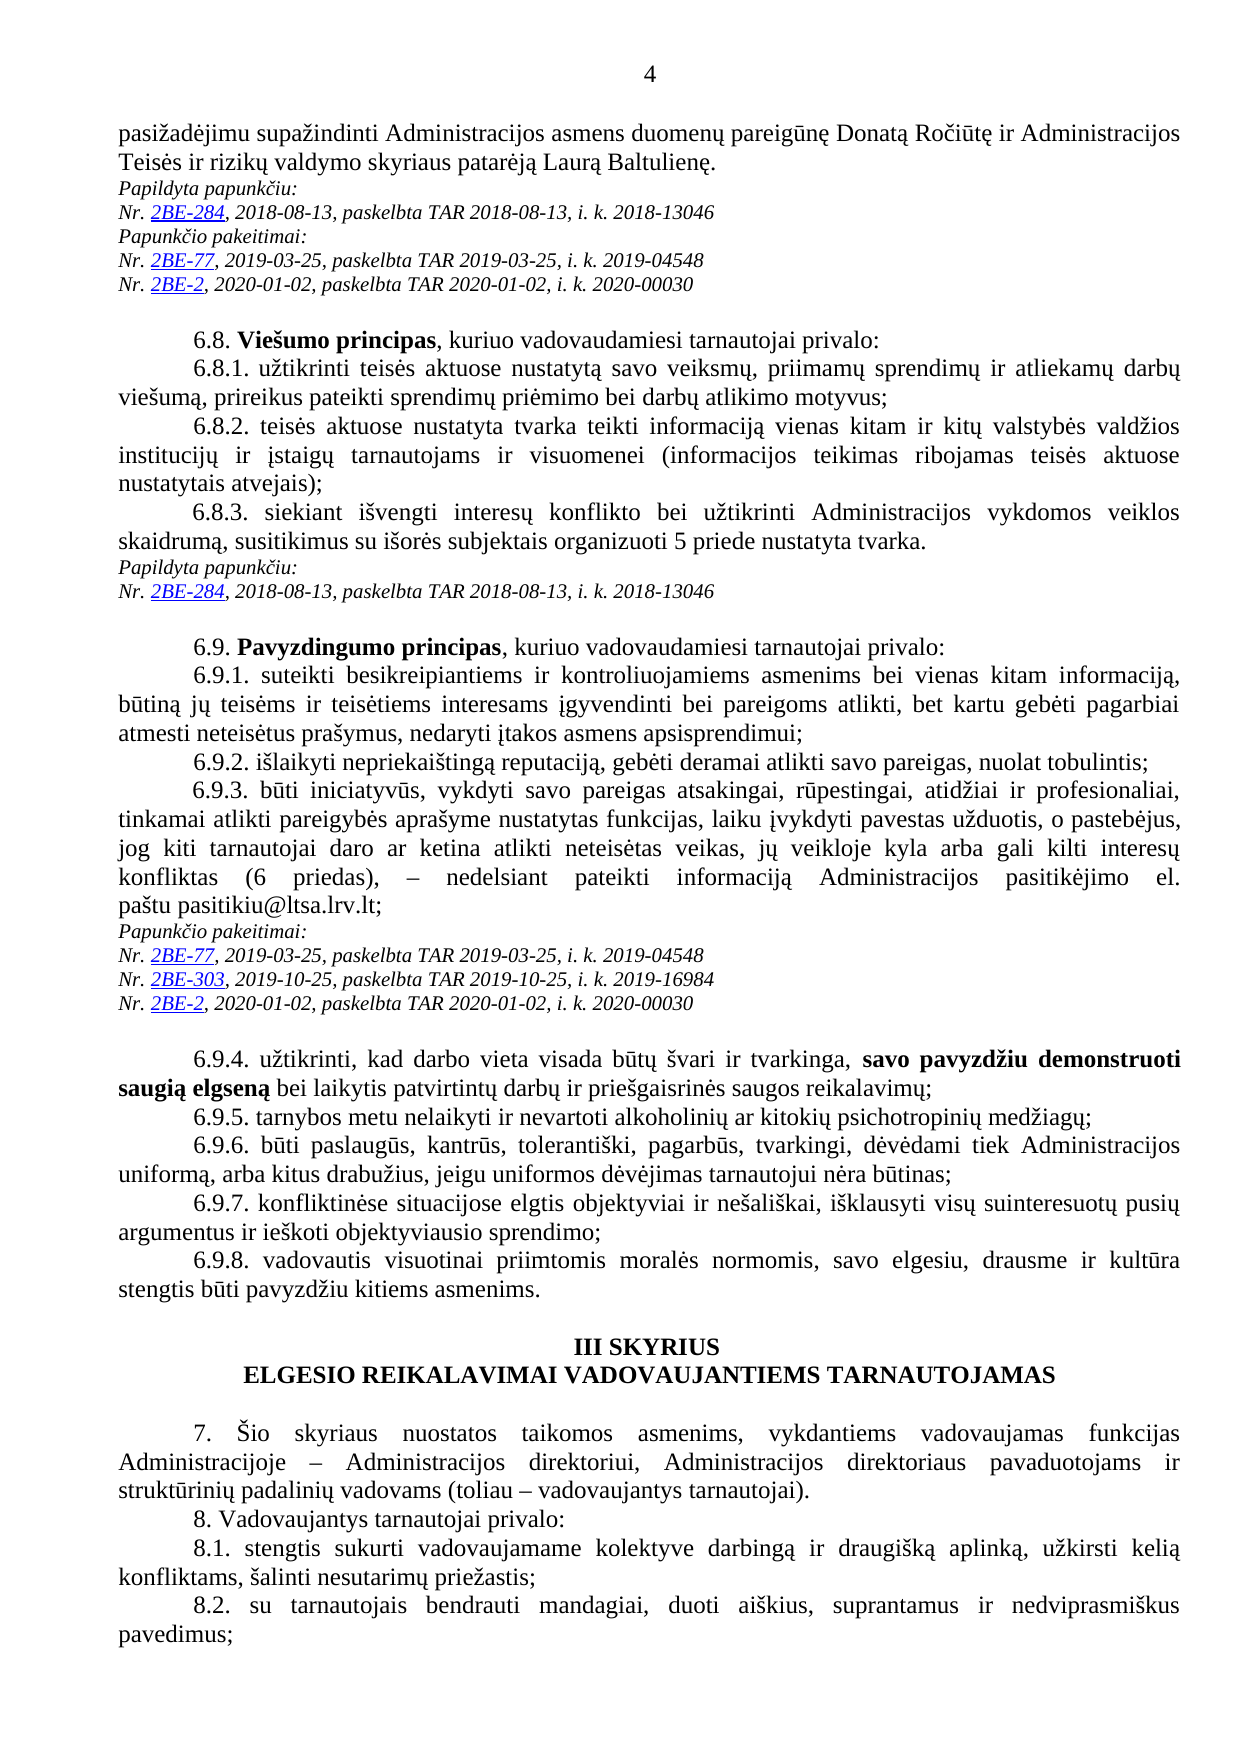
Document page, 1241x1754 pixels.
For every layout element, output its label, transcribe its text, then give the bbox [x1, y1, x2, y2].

text Papildyta papunkčiu: [118, 176, 1181, 200]
text Papunkčio pakeitimai: [118, 224, 1181, 248]
text Nr. 2BE-2, 2020-01-02, paskelbta TAR 2020-01-02, i. k. 2020-00030 [118, 272, 1181, 296]
text Nr. 2BE-2, 2020-01-02, paskelbta TAR 2020-01-02, i. k. 2020-00030 [118, 991, 1181, 1015]
text 7. Šio skyriaus nuostatos taikomos asmenims, vykdantiems vadovaujamas funkcijas Administracijoje – Administracijos direktoriui, Administracijos direktoriaus pavaduotojams ir struktūrinių padalinių vadovams (toliau – vadovaujantys tarnautojai). [118, 1418, 1181, 1504]
text 8.2. su tarnautojais bendrauti mandagiai, duoti aiškius, suprantamus ir nedviprasmiškus pavedimus; [118, 1590, 1181, 1648]
text 6.9.2. išlaikyti nepriekaištingą reputaciją, gebėti deramai atlikti savo pareigas, nuolat tobulintis; [118, 747, 1181, 775]
text 6.9. Pavyzdingumo principas, kuriuo vadovaudamiesi tarnautojai privalo: [118, 632, 1181, 660]
text Nr. 2BE-303, 2019-10-25, paskelbta TAR 2019-10-25, i. k. 2019-16984 [118, 967, 1181, 991]
text 6.9.8. vadovautis visuotinai priimtomis moralės normomis, savo elgesiu, drausme ir kultūra stengtis būti pavyzdžiu kitiems asmenims. [118, 1245, 1181, 1303]
text 6.9.5. tarnybos metu nelaikyti ir nevartoti alkoholinių ar kitokių psichotropinių medžiagų; [118, 1102, 1181, 1130]
text ELGESIO REIKALAVIMAI VADOVAUJANTIEMS TARNAUTOJAMAS [118, 1360, 1181, 1389]
text III SKYRIUS [118, 1332, 1181, 1360]
text 6.8. Viešumo principas, kuriuo vadovaudamiesi tarnautojai privalo: [118, 325, 1181, 353]
text 6.8.1. užtikrinti teisės aktuose nustatytą savo veiksmų, priimamų sprendimų ir atliekamų darbų viešumą, prireikus pateikti sprendimų priėmimo bei darbų atlikimo motyvus; [118, 353, 1181, 411]
text 6.8.2. teisės aktuose nustatyta tvarka teikti informaciją vienas kitam ir kitų valstybės valdžios institucijų ir įstaigų tarnautojams ir visuomenei (informacijos teikimas ribojamas teisės aktuose nustatytais atvejais); [118, 411, 1181, 497]
text Papunkčio pakeitimai: [118, 919, 1181, 943]
text Nr. 2BE-284, 2018-08-13, paskelbta TAR 2018-08-13, i. k. 2018-13046 [118, 200, 1181, 224]
text 8.1. stengtis sukurti vadovaujamame kolektyve darbingą ir draugišką aplinką, užkirsti kelią konfliktams, šalinti nesutarimų priežastis; [118, 1533, 1181, 1590]
text Nr. 2BE-77, 2019-03-25, paskelbta TAR 2019-03-25, i. k. 2019-04548 [118, 248, 1181, 272]
text Papildyta papunkčiu: [118, 555, 1181, 579]
text Nr. 2BE-284, 2018-08-13, paskelbta TAR 2018-08-13, i. k. 2018-13046 [118, 579, 1181, 603]
text Nr. 2BE-77, 2019-03-25, paskelbta TAR 2019-03-25, i. k. 2019-04548 [118, 943, 1181, 967]
text 6.9.6. būti paslaugūs, kantrūs, tolerantiški, pagarbūs, tvarkingi, dėvėdami tiek Administracijos uniformą, arba kitus drabužius, jeigu uniformos dėvėjimas tarnautojui nėra būtinas; [118, 1130, 1181, 1188]
text 6.9.4. užtikrinti, kad darbo vieta visada būtų švari ir tvarkinga, savo pavyzdžiu demonstruoti saugią elgseną bei laikytis patvirtintų darbų ir priešgaisrinės saugos reikalavimų; [118, 1044, 1181, 1102]
text 6.9.1. suteikti besikreipiantiems ir kontroliuojamiems asmenims bei vienas kitam informaciją, būtiną jų teisėms ir teisėtiems interesams įgyvendinti bei pareigoms atlikti, bet kartu gebėti pagarbiai atmesti neteisėtus prašymus, nedaryti įtakos asmens apsisprendimui; [118, 660, 1181, 747]
text 8. Vadovaujantys tarnautojai privalo: [118, 1504, 1181, 1533]
text 6.9.7. konfliktinėse situacijose elgtis objektyviai ir nešališkai, išklausyti visų suinteresuotų pusių argumentus ir ieškoti objektyviausio sprendimo; [118, 1188, 1181, 1245]
text 6.8.3. siekiant išvengti interesų konflikto bei užtikrinti Administracijos vykdomos veiklos skaidrumą, susitikimus su išorės subjektais organizuoti 5 priede nustatyta tvarka. [118, 497, 1181, 555]
text pasižadėjimu supažindinti Administracijos asmens duomenų pareigūnę Donatą Ročiūtę ir Administracijos Teisės ir rizikų valdymo skyriaus patarėją Laurą Baltulienę. [118, 118, 1181, 176]
text 6.9.3. būti iniciatyvūs, vykdyti savo pareigas atsakingai, rūpestingai, atidžiai ir profesionaliai, tinkamai atlikti pareigybės aprašyme nustatytas funkcijas, laiku įvykdyti pavestas užduotis, o pastebėjus, jog kiti tarnautojai daro ar ketina atlikti neteisėtas veikas, jų veikloje kyla arba gali kilti interesų konfliktas (6 priedas), – nedelsiant pateikti informaciją Administracijos pasitikėjimo el. paštu pasitikiu@ltsa.lrv.lt; [118, 775, 1181, 919]
